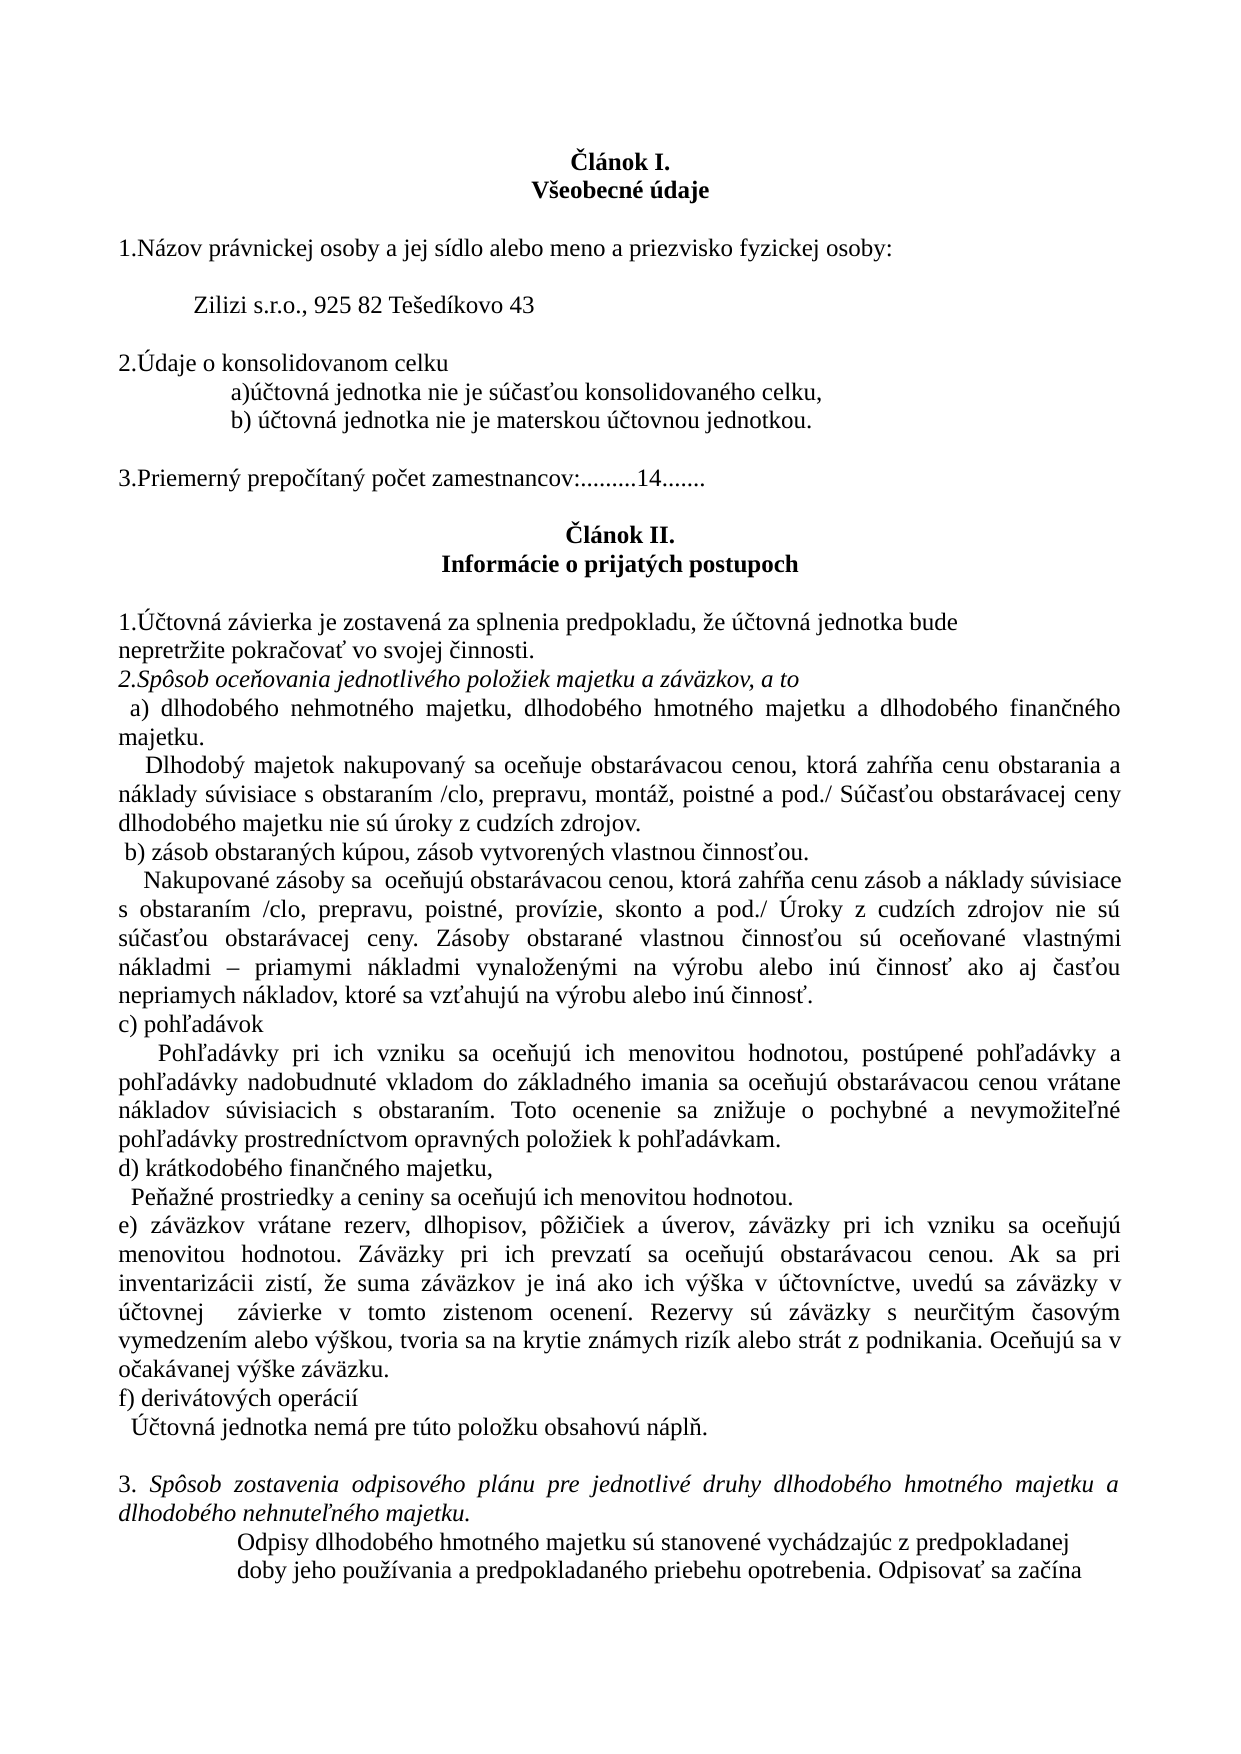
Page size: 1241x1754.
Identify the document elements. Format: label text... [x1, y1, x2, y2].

text b) zásob obstaraných kúpou, zásob vytvorených vlastnou činnosťou. [118, 837, 1122, 866]
text d) krátkodobého finančného majetku, [118, 1153, 1122, 1182]
text b) účtovná jednotka nie je materskou účtovnou jednotkou. [118, 406, 1122, 434]
text Všeobecné údaje [118, 176, 1122, 204]
text nepretržite pokračovať vo svojej činnosti. [118, 636, 1122, 664]
text a) dlhodobého nehmotného majetku, dlhodobého hmotného majetku a dlhodobého finančného majetku. [118, 693, 1122, 751]
text Informácie o prijatých postupoch [118, 549, 1122, 578]
list Údaje o konsolidovanom celku [118, 348, 1122, 377]
text f) derivátových operácií [118, 1383, 1122, 1412]
text Článok II. [118, 521, 1122, 549]
text c) pohľadávok [118, 1009, 1122, 1038]
list Účtovná závierka je zostavená za splnenia predpokladu, že účtovná jednotka bude [118, 607, 1122, 636]
text Dlhodobý majetok nakupovaný sa oceňuje obstarávacou cenou, ktorá zahŕňa cenu obstarania a náklady súvisiace s obstaraním /clo, prepravu, montáž, poistné a pod./ Súčasťou obstarávacej ceny dlhodobého majetku nie sú úroky z cudzích zdrojov. [118, 751, 1122, 837]
list Názov právnickej osoby a jej sídlo alebo meno a priezvisko fyzickej osoby: [118, 233, 1122, 262]
text Účtovná jednotka nemá pre túto položku obsahovú náplň. [118, 1412, 1122, 1441]
text doby jeho používania a predpokladaného priebehu opotrebenia. Odpisovať sa začína [118, 1556, 1122, 1584]
text Pohľadávky pri ich vzniku sa oceňujú ich menovitou hodnotou, postúpené pohľadávky a pohľadávky nadobudnuté vkladom do základného imania sa oceňujú obstarávacou cenou vrátane nákladov súvisiacich s obstaraním. Toto ocenenie sa znižuje o pochybné a nevymožiteľné pohľadávky prostredníctvom opravných položiek k pohľadávkam. [118, 1038, 1122, 1153]
list Spôsob oceňovania jednotlivého položiek majetku a záväzkov, a to [118, 664, 1122, 693]
text Odpisy dlhodobého hmotného majetku sú stanovené vychádzajúc z predpokladanej [118, 1527, 1122, 1556]
text Zilizi s.r.o., 925 82 Tešedíkovo 43 [118, 291, 1122, 319]
text a)účtovná jednotka nie je súčasťou konsolidovaného celku, [118, 377, 1122, 406]
text Peňažné prostriedky a ceniny sa oceňujú ich menovitou hodnotou. [118, 1182, 1122, 1211]
text Článok I. [118, 147, 1122, 176]
list Priemerný prepočítaný počet zamestnancov:.........14....... [118, 463, 1122, 492]
text 3. Spôsob zostavenia odpisového plánu pre jednotlivé druhy dlhodobého hmotného majetku a dlhodobého nehnuteľného majetku. [118, 1469, 1122, 1527]
text e) záväzkov vrátane rezerv, dlhopisov, pôžičiek a úverov, záväzky pri ich vzniku sa oceňujú menovitou hodnotou. Záväzky pri ich prevzatí sa oceňujú obstarávacou cenou. Ak sa pri inventarizácii zistí, že suma záväzkov je iná ako ich výška v účtovníctve, uvedú sa záväzky v účtovnej závierke v tomto zistenom ocenení. Rezervy sú záväzky s neurčitým časovým vymedzením alebo výškou, tvoria sa na krytie známych rizík alebo strát z podnikania. Oceňujú sa v očakávanej výške záväzku. [118, 1211, 1122, 1383]
text Nakupované zásoby sa oceňujú obstarávacou cenou, ktorá zahŕňa cenu zásob a náklady súvisiace s obstaraním /clo, prepravu, poistné, provízie, skonto a pod./ Úroky z cudzích zdrojov nie sú súčasťou obstarávacej ceny. Zásoby obstarané vlastnou činnosťou sú oceňované vlastnými nákladmi – priamymi nákladmi vynaloženými na výrobu alebo inú činnosť ako aj časťou nepriamych nákladov, ktoré sa vzťahujú na výrobu alebo inú činnosť. [118, 866, 1122, 1009]
